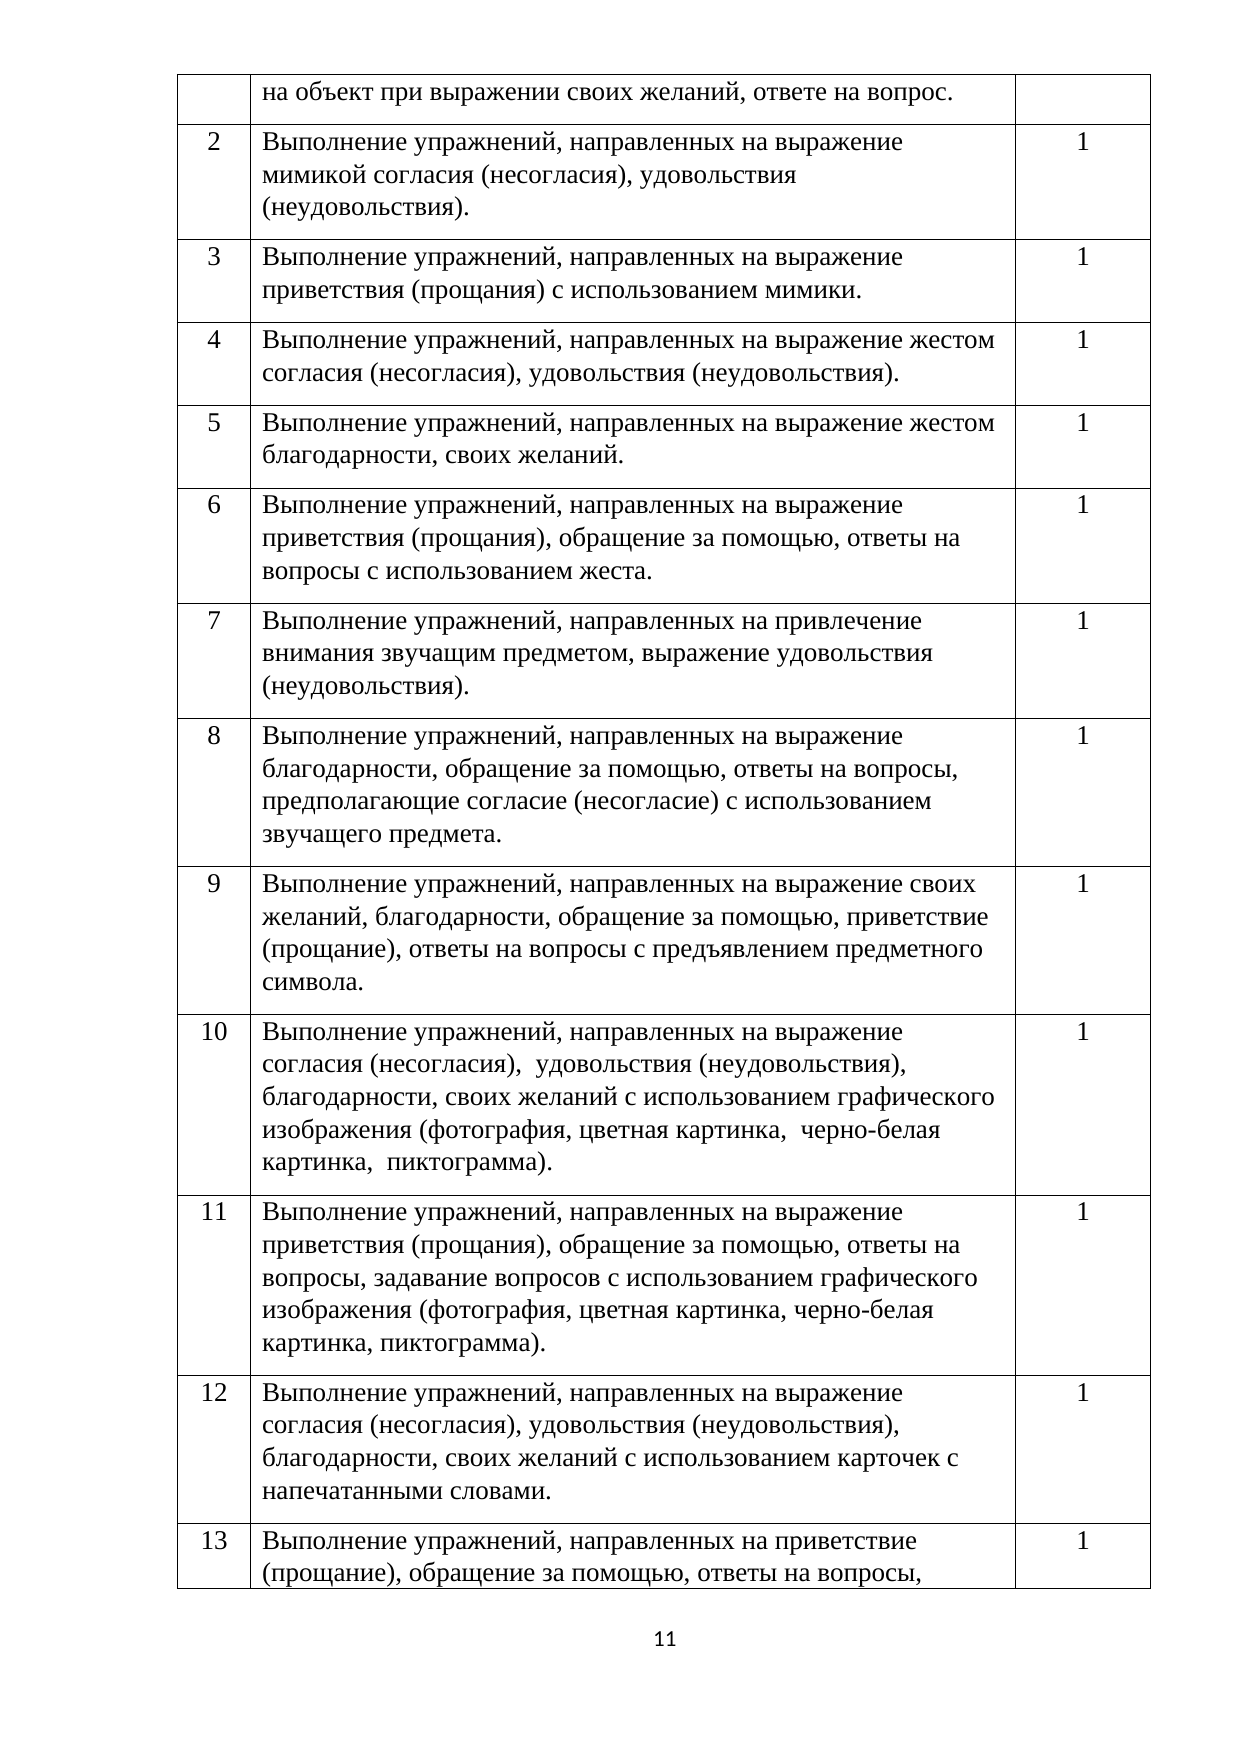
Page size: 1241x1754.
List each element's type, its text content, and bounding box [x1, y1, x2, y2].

table_cell Выполнение упражнений, направленных на выражение жестом согласия (несогласия), удовольствия (неудовольствия). [251, 323, 1015, 405]
table_cell [178, 75, 250, 124]
table_cell 1 [1016, 240, 1150, 322]
table_cell Выполнение упражнений, направленных на выражение приветствия (прощания) с использованием мимики. [251, 240, 1015, 322]
table_cell 1 [1016, 406, 1150, 487]
table_cell Выполнение упражнений, направленных на привлечение внимания звучащим предметом, выражение удовольствия (неудовольствия). [251, 604, 1015, 718]
table_cell Выполнение упражнений, направленных на приветствие (прощание), обращение за помощью, ответы на вопросы, [251, 1524, 1015, 1588]
table_cell 2 [178, 125, 250, 239]
table_cell Выполнение упражнений, направленных на выражение согласия (несогласия), удовольствия (неудовольствия), благодарности, своих желаний с использованием карточек с напечатанными словами. [251, 1376, 1015, 1523]
table_cell Выполнение упражнений, направленных на выражение приветствия (прощания), обращение за помощью, ответы на вопросы с использованием жеста. [251, 489, 1015, 603]
table_cell Выполнение упражнений, направленных на выражение жестом благодарности, своих желаний. [251, 406, 1015, 487]
table_cell 1 [1016, 867, 1150, 1014]
table_cell 13 [178, 1524, 250, 1588]
table_cell Выполнение упражнений, направленных на выражение согласия (несогласия), удовольствия (неудовольствия), благодарности, своих желаний с использованием графического изображения (фотография, цветная картинка, черно-белая картинка, пиктограмма). [251, 1015, 1015, 1194]
table_cell 1 [1016, 1524, 1150, 1588]
table_cell 10 [178, 1015, 250, 1194]
table_cell 6 [178, 489, 250, 603]
table_cell 1 [1016, 323, 1150, 405]
table_cell 1 [1016, 1015, 1150, 1194]
table_cell 5 [178, 406, 250, 487]
table_cell 12 [178, 1376, 250, 1523]
table_cell на объект при выражении своих желаний, ответе на вопрос. [251, 75, 1015, 124]
table_cell Выполнение упражнений, направленных на выражение благодарности, обращение за помощью, ответы на вопросы, предполагающие согласие (несогласие) с использованием звучащего предмета. [251, 719, 1015, 866]
table_cell [1016, 75, 1150, 124]
table_cell 4 [178, 323, 250, 405]
table_cell 1 [1016, 719, 1150, 866]
table_cell 9 [178, 867, 250, 1014]
table_cell 1 [1016, 1196, 1150, 1375]
table_cell 1 [1016, 604, 1150, 718]
table_cell 1 [1016, 489, 1150, 603]
table_cell Выполнение упражнений, направленных на выражение приветствия (прощания), обращение за помощью, ответы на вопросы, задавание вопросов с использованием графического изображения (фотография, цветная картинка, черно-белая картинка, пиктограмма). [251, 1196, 1015, 1375]
table_cell 7 [178, 604, 250, 718]
table_cell 1 [1016, 125, 1150, 239]
table_cell 11 [178, 1196, 250, 1375]
table_cell 3 [178, 240, 250, 322]
table_cell 8 [178, 719, 250, 866]
table_cell Выполнение упражнений, направленных на выражение своих желаний, благодарности, обращение за помощью, приветствие (прощание), ответы на вопросы с предъявлением предметного символа. [251, 867, 1015, 1014]
table_cell 1 [1016, 1376, 1150, 1523]
table_cell Выполнение упражнений, направленных на выражение мимикой согласия (несогласия), удовольствия (неудовольствия). [251, 125, 1015, 239]
